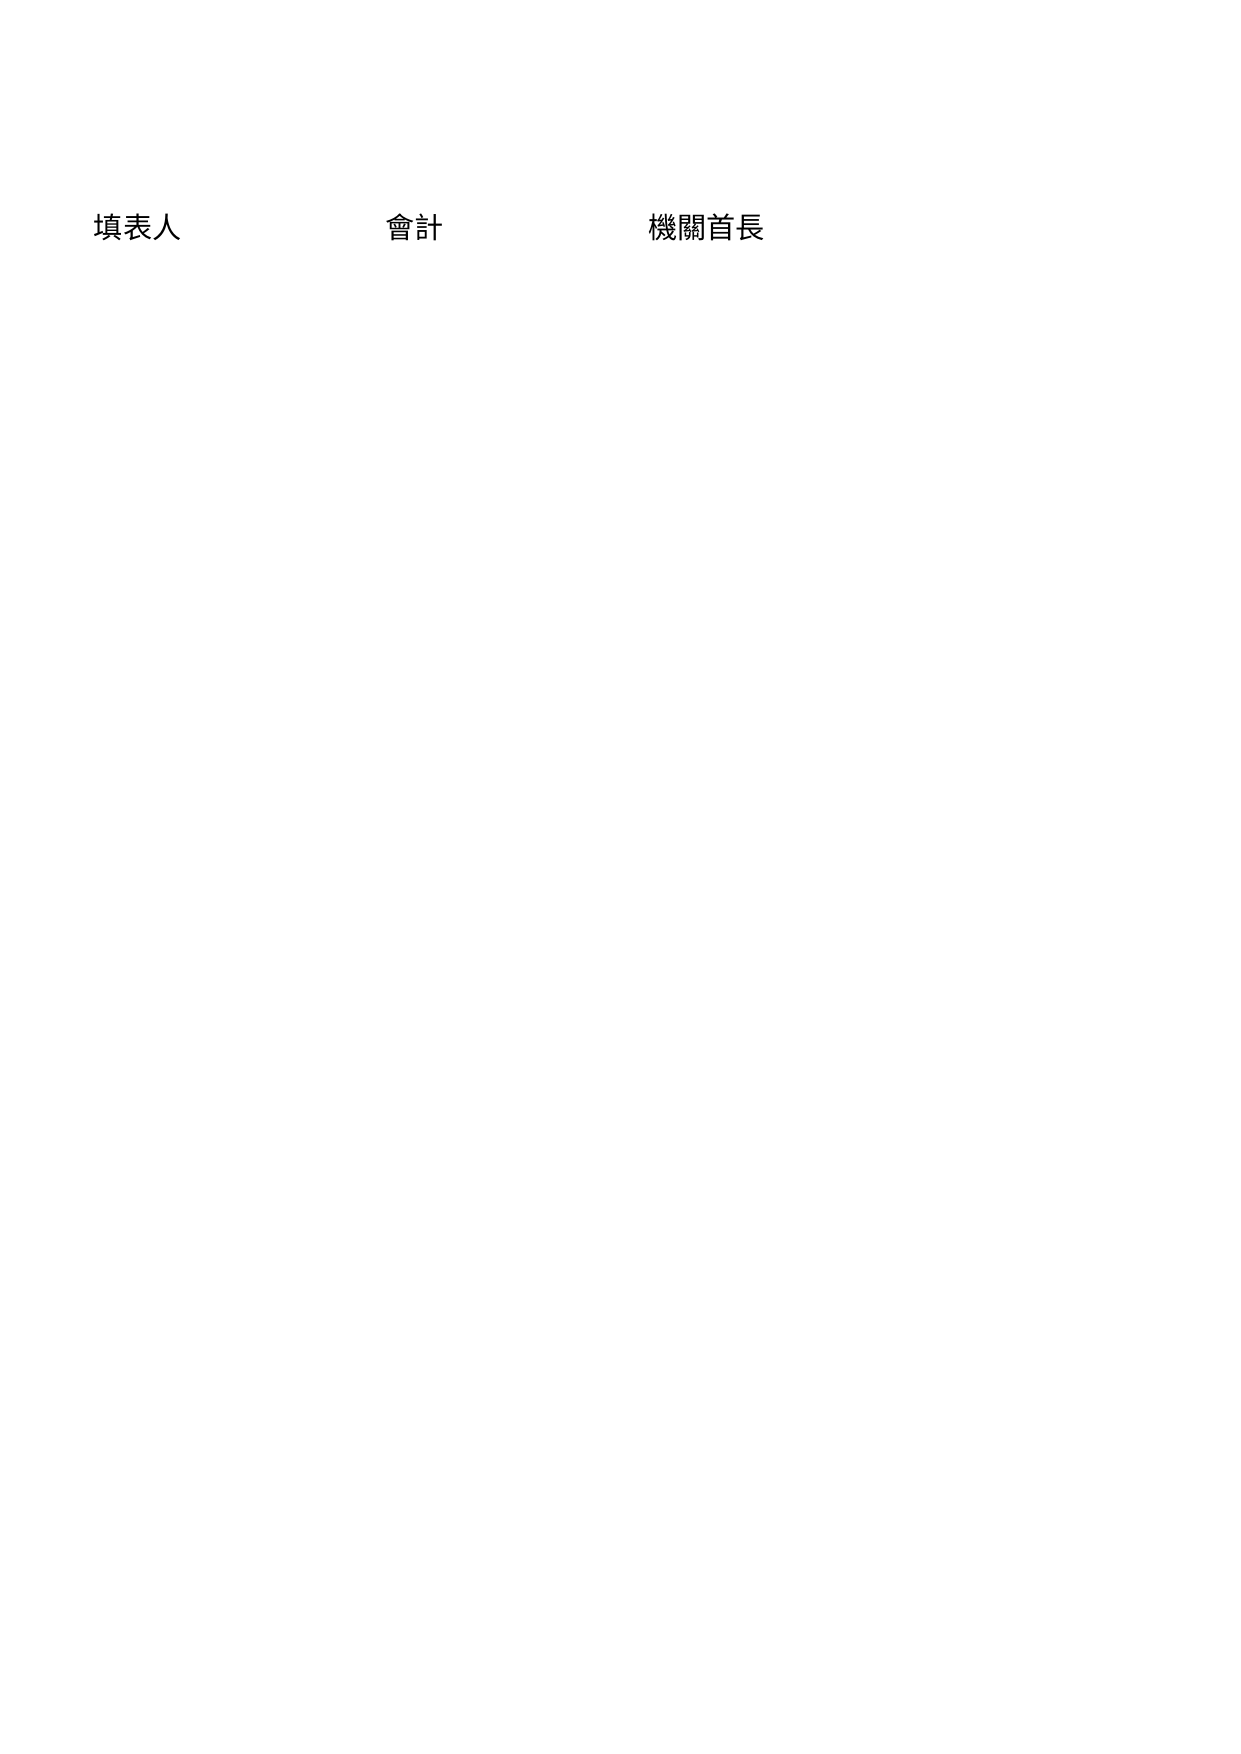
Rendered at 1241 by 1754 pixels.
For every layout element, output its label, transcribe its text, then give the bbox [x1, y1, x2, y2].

text 填表人 會計 機關首長 [94, 204, 1144, 246]
